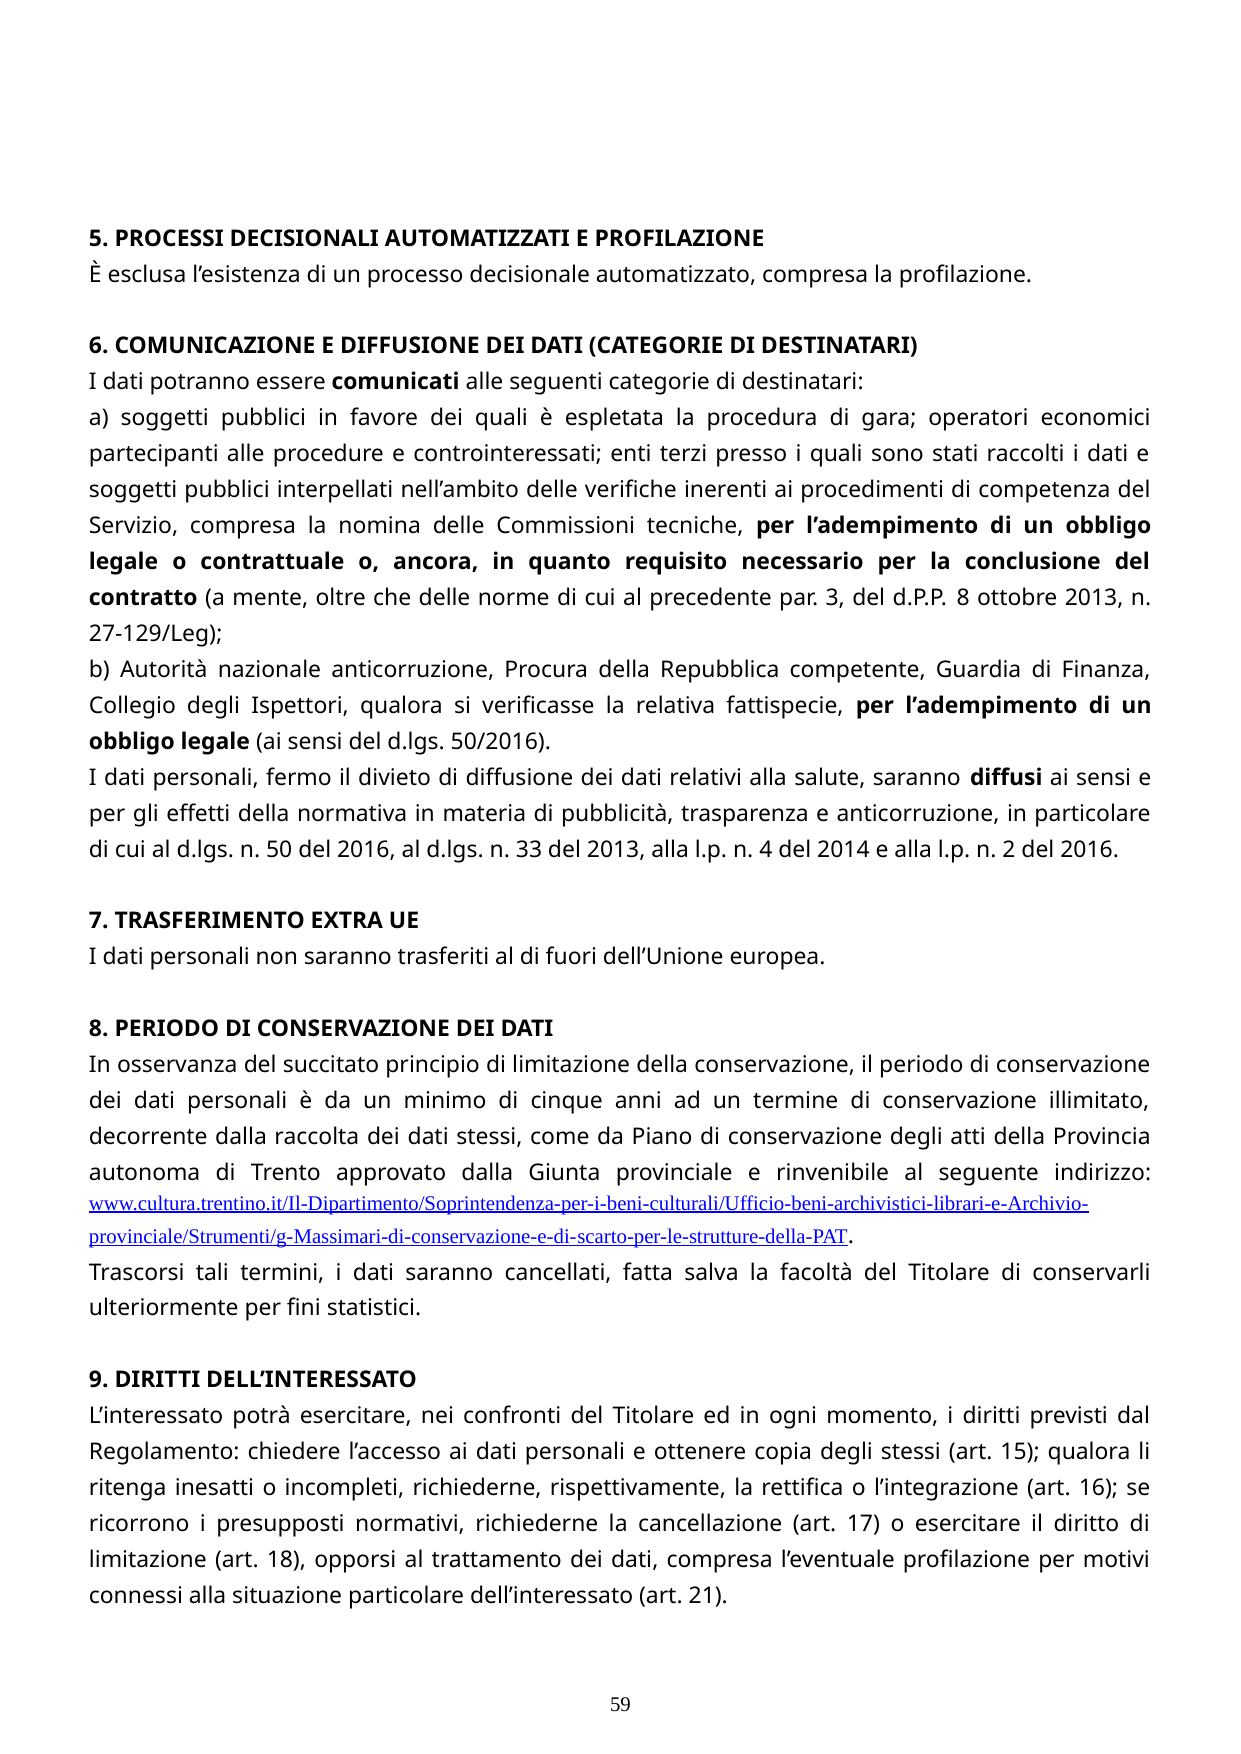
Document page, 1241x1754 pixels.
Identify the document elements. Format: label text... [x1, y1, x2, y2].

text b) Autorità nazionale anticorruzione, Procura della Repubblica competente, Guardia di Finanza, Collegio degli Ispettori, qualora si verificasse la relativa fattispecie, per l’adempimento di un obbligo legale (ai sensi del d.lgs. 50/2016). [89, 653, 1152, 756]
text a) soggetti pubblici in favore dei quali è espletata la procedura di gara; operatori economici partecipanti alle procedure e controinteressati; enti terzi presso i quali sono stati raccolti i dati e soggetti pubblici interpellati nell’ambito delle verifiche inerenti ai procedimenti di competenza del Servizio, compresa la nomina delle Commissioni tecniche, per l’adempimento di un obbligo legale o contrattuale o, ancora, in quanto requisito necessario per la conclusione del contratto (a mente, oltre che delle norme di cui al precedente par. 3, del d.P.P. 8 ottobre 2013, n. 27-129/Leg); [89, 401, 1152, 648]
text I dati potranno essere comunicati alle seguenti categorie di destinatari: [89, 365, 1152, 397]
text 6. COMUNICAZIONE E DIFFUSIONE DEI DATI (CATEGORIE DI DESTINATARI) [89, 329, 1152, 361]
text I dati personali, fermo il divieto di diffusione dei dati relativi alla salute, saranno diffusi ai sensi e per gli effetti della normativa in materia di pubblicità, trasparenza e anticorruzione, in particolare di cui al d.lgs. n. 50 del 2016, al d.lgs. n. 33 del 2013, alla l.p. n. 4 del 2014 e alla l.p. n. 2 del 2016. [89, 761, 1152, 864]
text 7. TRASFERIMENTO EXTRA UE [89, 904, 1152, 936]
text È esclusa l’esistenza di un processo decisionale automatizzato, compresa la profilazione. [89, 257, 1152, 289]
text 9. DIRITTI DELL’INTERESSATO [89, 1363, 1152, 1394]
text 5. PROCESSI DECISIONALI AUTOMATIZZATI E PROFILAZIONE [89, 222, 1152, 253]
text I dati personali non saranno trasferiti al di fuori dell’Unione europea. [89, 940, 1152, 972]
text 8. PERIODO DI CONSERVAZIONE DEI DATI [89, 1012, 1152, 1043]
text L’interessato potrà esercitare, nei confronti del Titolare ed in ogni momento, i diritti previsti dal Regolamento: chiedere l’accesso ai dati personali e ottenere copia degli stessi (art. 15); qualora li ritenga inesatti o incompleti, richiederne, rispettivamente, la rettifica o l’integrazione (art. 16); se ricorrono i presupposti normativi, richiederne la cancellazione (art. 17) o esercitare il diritto di limitazione (art. 18), opporsi al trattamento dei dati, compresa l’eventuale profilazione per motivi connessi alla situazione particolare dell’interessato (art. 21). [89, 1399, 1152, 1610]
text In osservanza del succitato principio di limitazione della conservazione, il periodo di conservazione dei dati personali è da un minimo di cinque anni ad un termine di conservazione illimitato, decorrente dalla raccolta dei dati stessi, come da Piano di conservazione degli atti della Provincia autonoma di Trento approvato dalla Giunta provinciale e rinvenibile al seguente indirizzo: www.cultura.trentino.it/Il-Dipartimento/Soprintendenza-per-i-beni-culturali/Ufficio-beni-archivistici-librari-e-Archivio-provinciale/Strumenti/g-Massimari-di-conservazione-e-di-scarto-per-le-strutture-della-PAT. [89, 1048, 1152, 1251]
text Trascorsi tali termini, i dati saranno cancellati, fatta salva la facoltà del Titolare di conservarli ulteriormente per fini statistici. [89, 1255, 1152, 1323]
